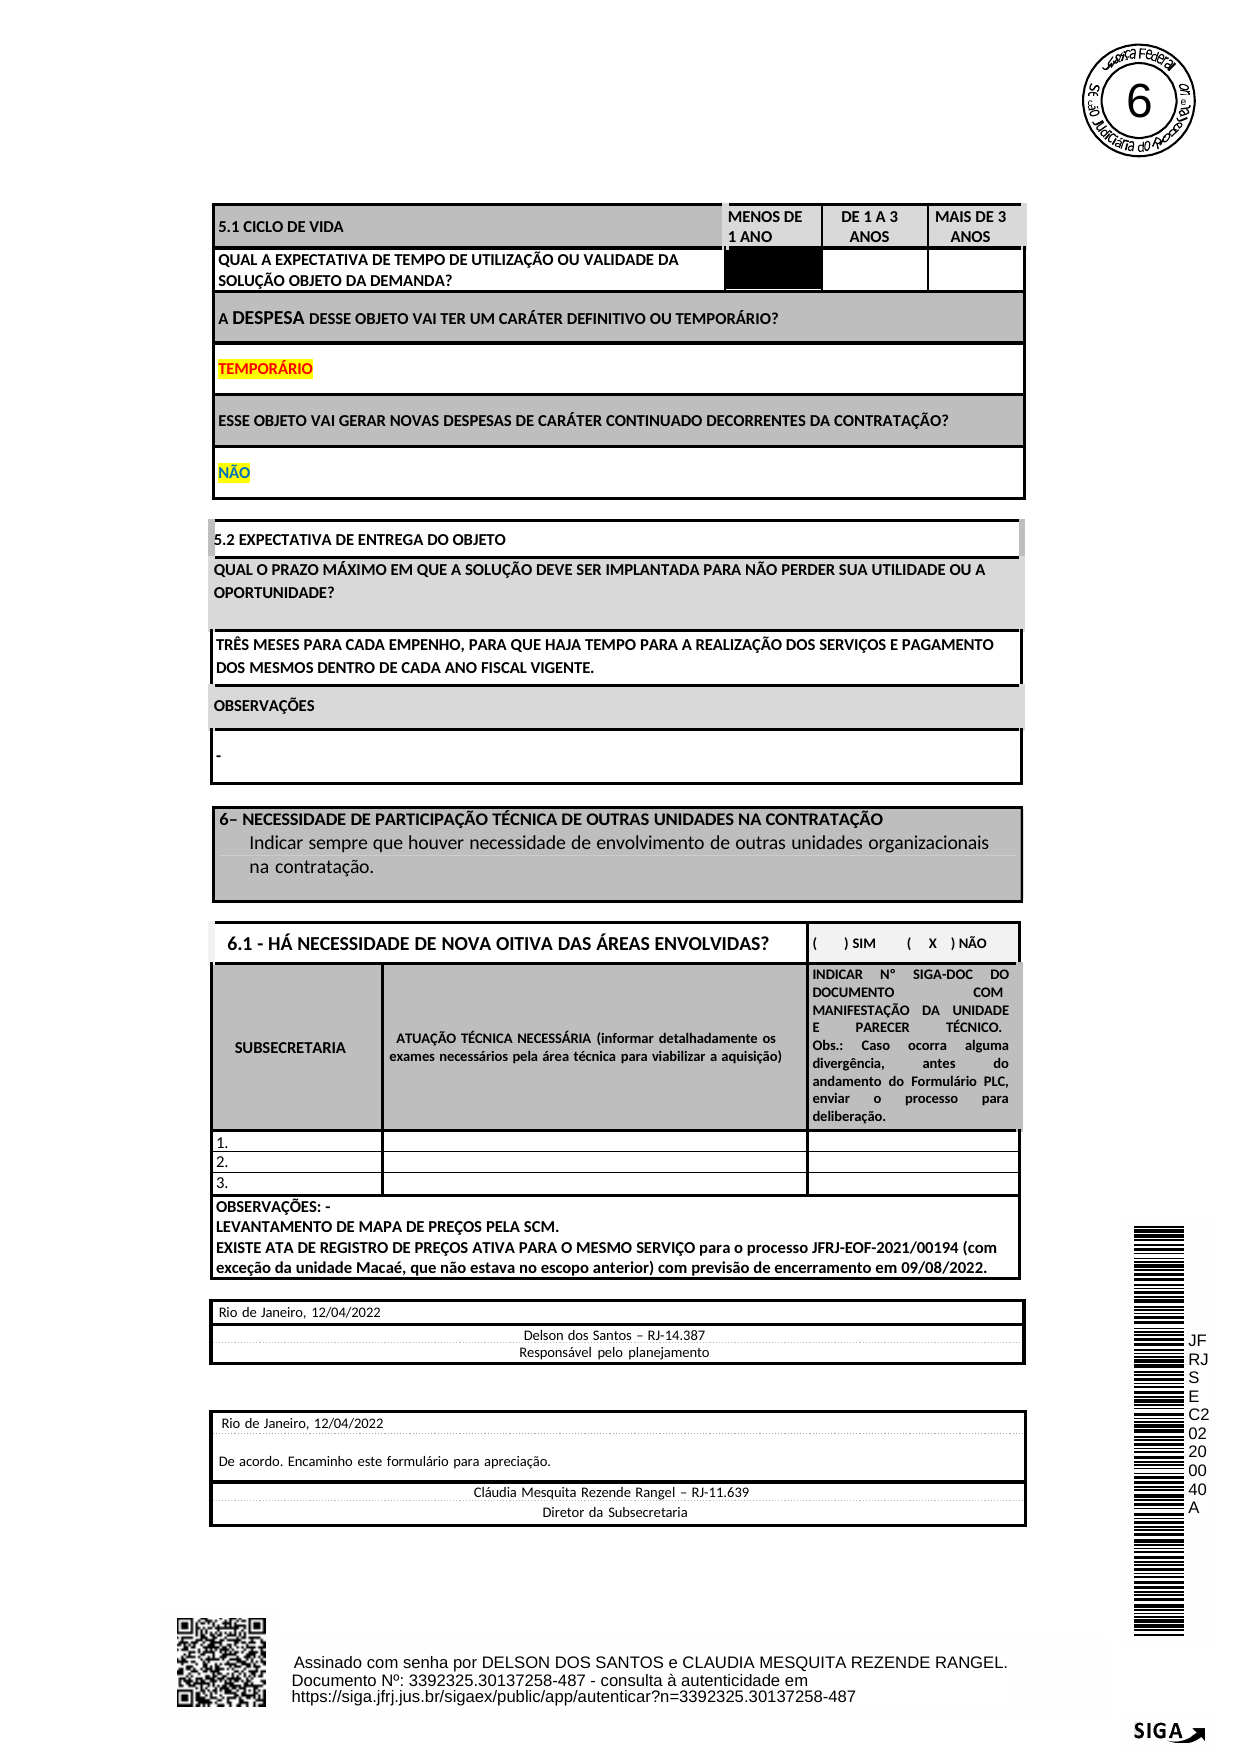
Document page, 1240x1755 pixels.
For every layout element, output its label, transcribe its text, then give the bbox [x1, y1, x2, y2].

table_cell QUAL O PRAZO MÁXIMO EM QUE A SOLUÇÃO DEVE SER IMPLANTADA PARA NÃO PERDER SUA UTILIDADE OU A OPORTUNIDADE? [215, 559, 1019, 629]
table_cell ATUAÇÃO TÉCNICA NECESSÁRIA (informar detalhadamente os exames necessários pela área técnica para viabilizar a aquisição) [384, 965, 806, 1129]
table_header 6.1 - HÁ NECESSIDADE DE NOVA OITIVA DAS ÁREAS ENVOLVIDAS? [215, 924, 806, 962]
table_cell [809, 1152, 1018, 1172]
table_cell 1. [213, 1132, 381, 1151]
text e [1180, 95, 1193, 105]
table_cell [809, 1132, 1018, 1151]
table_header Rio de Janeiro, 12/04/2022 [213, 1302, 1022, 1322]
table_cell [726, 250, 821, 289]
table_header Rio de Janeiro, 12/04/2022 [213, 1413, 1024, 1433]
table_cell - [213, 731, 1020, 782]
table_cell Cláudia Mesquita Rezende Rangel – RJ-11.639 [213, 1484, 1024, 1500]
table_cell Diretor da Subsecretaria [213, 1500, 1024, 1524]
table_cell OBSERVAÇÕES: - LEVANTAMENTO DE MAPA DE PREÇOS PELA SCM. EXISTE ATA DE REGISTRO DE PREÇOS ATIVA PARA O MESMO SERVIÇO para o processo JFRJ-EOF-2021/00194 (com exceção da unidade Macaé, que não estava no escopo anterior) com previsão de encerramento em 09/08/2022. [213, 1197, 1018, 1277]
table_cell [929, 250, 1023, 289]
text ç [1087, 97, 1100, 106]
table_header 5.1 CICLO DE VIDA [215, 206, 722, 246]
table_cell [384, 1173, 806, 1193]
table_cell A DESPESA DESSE OBJETO VAI TER UM CARÁTER DEFINITIVO OU TEMPORÁRIO? [215, 293, 1023, 341]
table_cell SUBSECRETARIA [213, 965, 381, 1129]
table_cell [823, 250, 927, 289]
table_cell NÃO [215, 448, 1023, 497]
table_cell 3. [213, 1173, 381, 1193]
table_cell Responsável pelo planejamento [213, 1342, 1022, 1362]
table_header DE 1 A 3 ANOS [823, 206, 927, 246]
table_cell INDICAR Nº SIGA-DOC DO DOCUMENTO COM MANIFESTAÇÃO DA UNIDADE E PARECER TÉCNICO. Obs.: Caso ocorra alguma divergência, antes do andamento do Formulário PLC, enviar o processo para deliberação. [809, 965, 1016, 1129]
table_header 5.2 EXPECTATIVA DE ENTREGA DO OBJETO [215, 522, 1019, 556]
table_cell OBSERVAÇÕES [215, 687, 1019, 728]
table_cell [809, 1173, 1018, 1193]
table_cell [384, 1132, 806, 1151]
text JFRJSEC202200040A [1188, 1332, 1209, 1517]
table_header ( ) SIM ( X ) NÃO [809, 924, 1018, 962]
table_cell TEMPORÁRIO [215, 345, 1023, 393]
table_cell ESSE OBJETO VAI GERAR NOVAS DESPESAS DE CARÁTER CONTINUADO DECORRENTES DA CONTRATAÇÃO? [215, 396, 1023, 445]
table_cell QUAL A EXPECTATIVA DE TEMPO DE UTILIZAÇÃO OU VALIDADE DA SOLUÇÃO OBJETO DA DEMANDA? [215, 250, 724, 289]
table_cell 2. [213, 1152, 381, 1172]
table_cell De acordo. Encaminho este formulário para apreciação. [213, 1433, 1024, 1480]
table_cell [384, 1152, 806, 1172]
table_header MENOS DE 1 ANO [729, 206, 821, 246]
table_cell Delson dos Santos – RJ-14.387 [213, 1326, 1022, 1342]
table_header MAIS DE 3 ANOS [929, 206, 1021, 246]
table_cell TRÊS MESES PARA CADA EMPENHO, PARA QUE HAJA TEMPO PARA A REALIZAÇÃO DOS SERVIÇOS E PAGAMENTO DOS MESMOS DENTRO DE CADA ANO FISCAL VIGENTE. [213, 632, 1020, 683]
